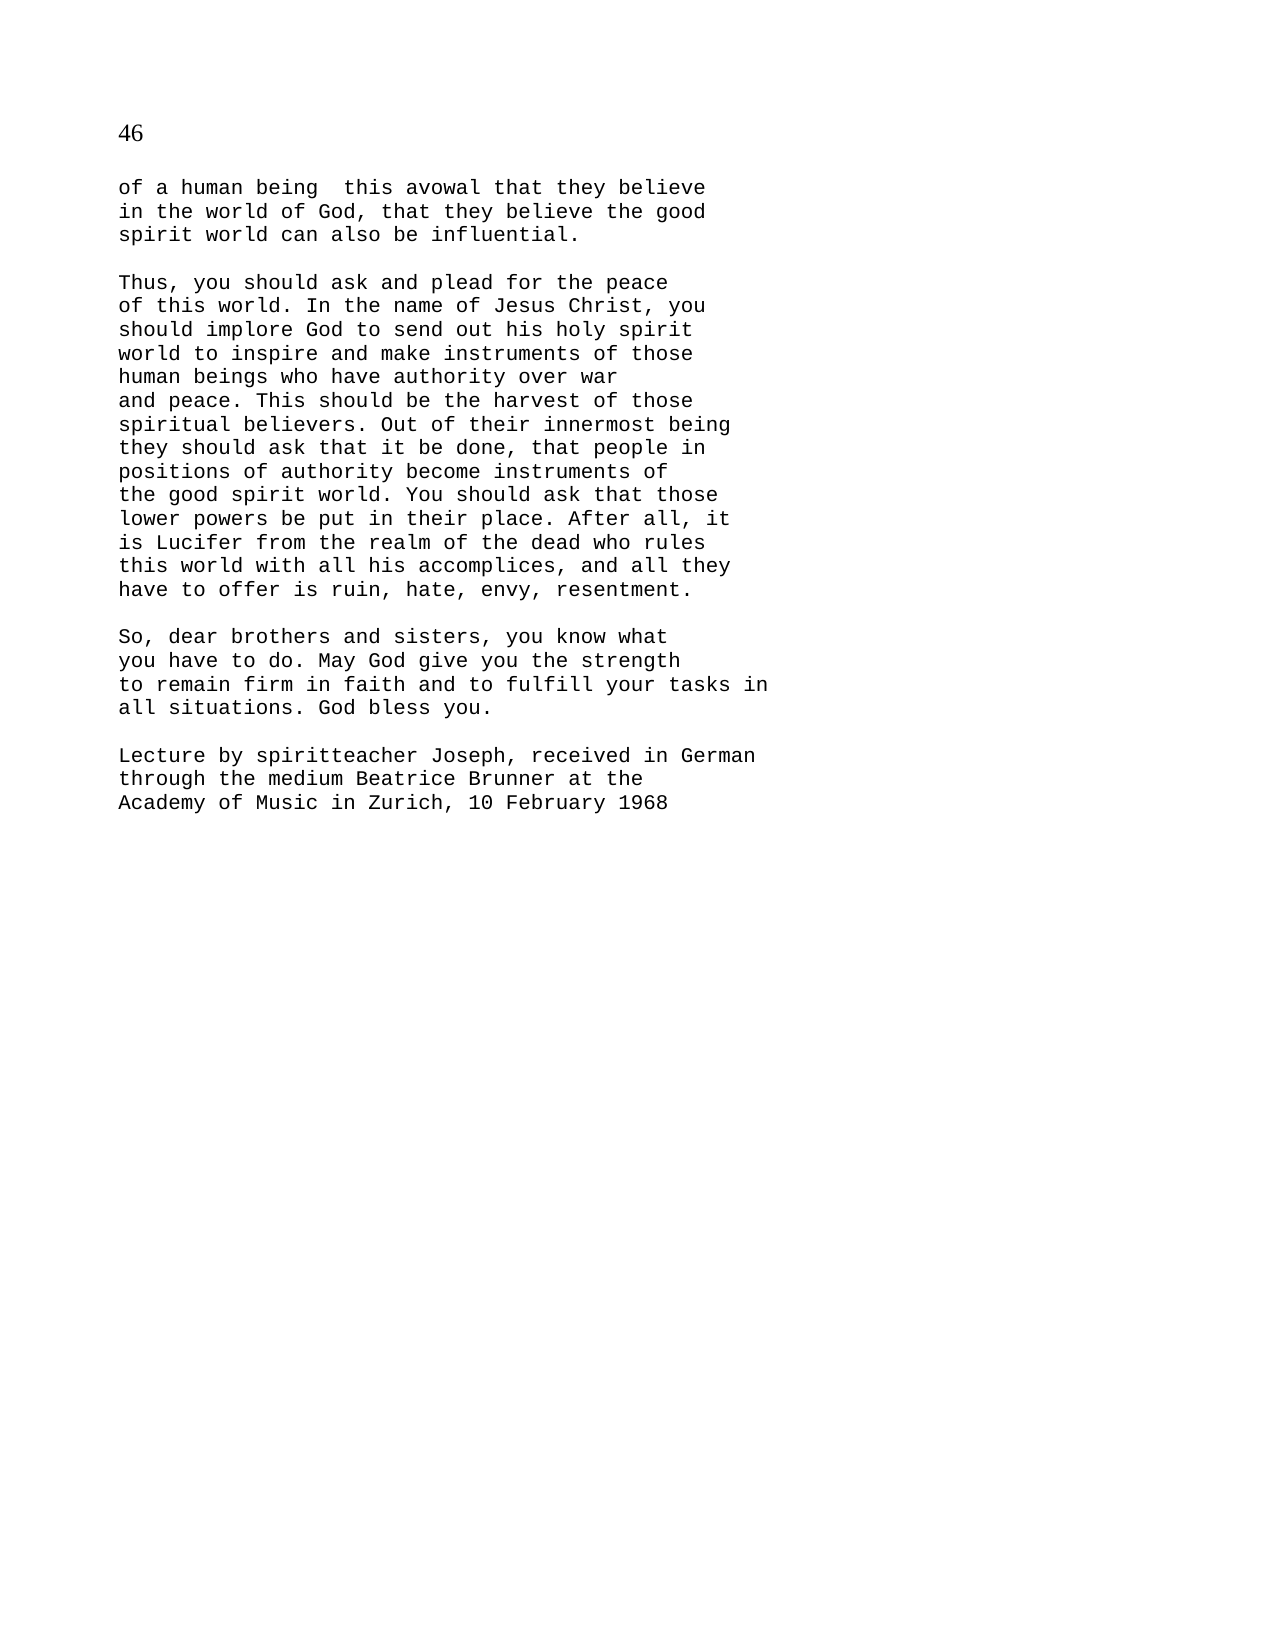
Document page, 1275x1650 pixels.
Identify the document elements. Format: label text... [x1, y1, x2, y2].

text and peace. This should be the harvest of those [118, 390, 1157, 413]
text in the world of God, that they believe the good [118, 201, 1157, 224]
text all situations. God bless you. [118, 697, 1157, 721]
text of a human being this avowal that they believe [118, 177, 1157, 201]
text spiritual believers. Out of their innermost being [118, 413, 1157, 437]
text is Lucifer from the realm of the dead who rules [118, 532, 1157, 555]
text Thus, you should ask and plead for the peace [118, 272, 1157, 295]
text Lecture by spiritteacher Joseph, received in German [118, 744, 1157, 768]
text through the medium Beatrice Brunner at the [118, 768, 1157, 792]
text lower powers be put in their place. After all, it [118, 508, 1157, 532]
text human beings who have authority over war [118, 366, 1157, 390]
text positions of authority become instruments of [118, 461, 1157, 484]
text they should ask that it be done, that people in [118, 437, 1157, 461]
text spirit world can also be influential. [118, 224, 1157, 248]
text this world with all his accomplices, and all they [118, 555, 1157, 579]
text the good spirit world. You should ask that those [118, 484, 1157, 508]
text of this world. In the name of Jesus Christ, you [118, 295, 1157, 319]
text Academy of Music in Zurich, 10 February 1968 [118, 792, 1157, 816]
text you have to do. May God give you the strength [118, 650, 1157, 674]
text world to inspire and make instruments of those [118, 343, 1157, 366]
text should implore God to send out his holy spirit [118, 319, 1157, 343]
text So, dear brothers and sisters, you know what [118, 626, 1157, 650]
text to remain firm in faith and to fulfill your tasks in [118, 674, 1157, 697]
text have to offer is ruin, hate, envy, resentment. [118, 579, 1157, 603]
